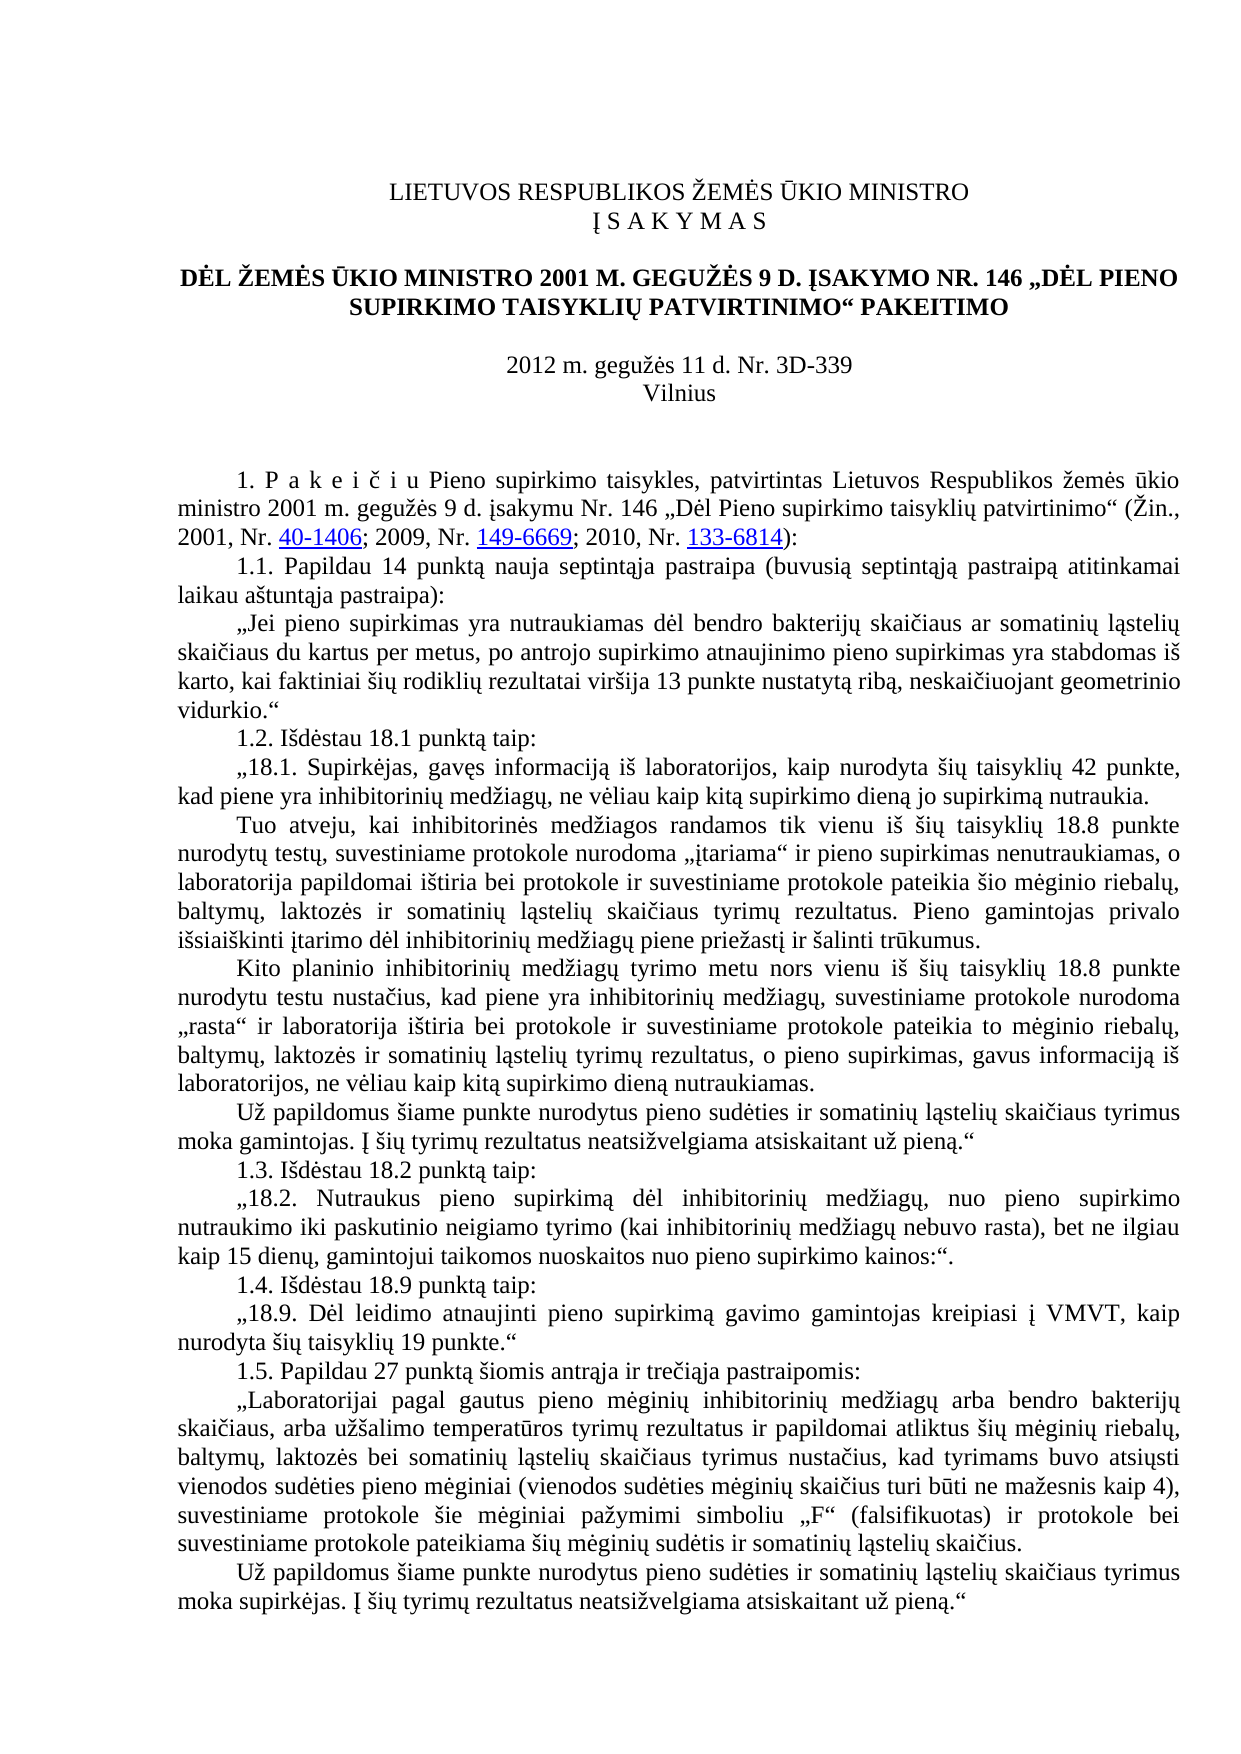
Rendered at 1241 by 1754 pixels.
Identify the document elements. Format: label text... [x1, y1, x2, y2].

text 1.2. Išdėstau 18.1 punktą taip: [177, 723, 1181, 752]
text Tuo atveju, kai inhibitorinės medžiagos randamos tik vienu iš šių taisyklių 18.8 punkte nurodytų testų, suvestiniame protokole nurodoma „įtariama“ ir pieno supirkimas nenutraukiamas, o laboratorija papildomai ištiria bei protokole ir suvestiniame protokole pateikia šio mėginio riebalų, baltymų, laktozės ir somatinių ląstelių skaičiaus tyrimų rezultatus. Pieno gamintojas privalo išsiaiškinti įtarimo dėl inhibitorinių medžiagų piene priežastį ir šalinti trūkumus. [177, 810, 1181, 953]
text Už papildomus šiame punkte nurodytus pieno sudėties ir somatinių ląstelių skaičiaus tyrimus moka gamintojas. Į šių tyrimų rezultatus neatsižvelgiama atsiskaitant už pieną.“ [177, 1097, 1181, 1155]
text „18.2. Nutraukus pieno supirkimą dėl inhibitorinių medžiagų, nuo pieno supirkimo nutraukimo iki paskutinio neigiamo tyrimo (kai inhibitorinių medžiagų nebuvo rasta), bet ne ilgiau kaip 15 dienų, gamintojui taikomos nuoskaitos nuo pieno supirkimo kainos:“. [177, 1183, 1181, 1270]
text Už papildomus šiame punkte nurodytus pieno sudėties ir somatinių ląstelių skaičiaus tyrimus moka supirkėjas. Į šių tyrimų rezultatus neatsižvelgiama atsiskaitant už pieną.“ [177, 1557, 1181, 1615]
text 1.3. Išdėstau 18.2 punktą taip: [177, 1155, 1181, 1183]
text „18.9. Dėl leidimo atnaujinti pieno supirkimą gavimo gamintojas kreipiasi į VMVT, kaip nurodyta šių taisyklių 19 punkte.“ [177, 1298, 1181, 1356]
text „18.1. Supirkėjas, gavęs informaciją iš laboratorijos, kaip nurodyta šių taisyklių 42 punkte, kad piene yra inhibitorinių medžiagų, ne vėliau kaip kitą supirkimo dieną jo supirkimą nutraukia. [177, 752, 1181, 810]
text DĖL ŽEMĖS ŪKIO MINISTRO 2001 M. GEGUŽĖS 9 D. ĮSAKYMO Nr. 146 „DĖL PIENO SUPIRKIMO TAISYKLIŲ PATVIRTINIMO“ PAKEITIMO [177, 263, 1181, 321]
text „Jei pieno supirkimas yra nutraukiamas dėl bendro bakterijų skaičiaus ar somatinių ląstelių skaičiaus du kartus per metus, po antrojo supirkimo atnaujinimo pieno supirkimas yra stabdomas iš karto, kai faktiniai šių rodiklių rezultatai viršija 13 punkte nustatytą ribą, neskaičiuojant geometrinio vidurkio.“ [177, 608, 1181, 723]
text 1.1. Papildau 14 punktą nauja septintąja pastraipa (buvusią septintąją pastraipą atitinkamai laikau aštuntąja pastraipa): [177, 551, 1181, 608]
text Vilnius [177, 378, 1181, 407]
text „Laboratorijai pagal gautus pieno mėginių inhibitorinių medžiagų arba bendro bakterijų skaičiaus, arba užšalimo temperatūros tyrimų rezultatus ir papildomai atliktus šių mėginių riebalų, baltymų, laktozės bei somatinių ląstelių skaičiaus tyrimus nustačius, kad tyrimams buvo atsiųsti vienodos sudėties pieno mėginiai (vienodos sudėties mėginių skaičius turi būti ne mažesnis kaip 4), suvestiniame protokole šie mėginiai pažymimi simboliu „F“ (falsifikuotas) ir protokole bei suvestiniame protokole pateikiama šių mėginių sudėtis ir somatinių ląstelių skaičius. [177, 1385, 1181, 1557]
text 2012 m. gegužės 11 d. Nr. 3D-339 [177, 350, 1181, 378]
text Į S A K Y M A S [177, 206, 1181, 235]
text Kito planinio inhibitorinių medžiagų tyrimo metu nors vienu iš šių taisyklių 18.8 punkte nurodytu testu nustačius, kad piene yra inhibitorinių medžiagų, suvestiniame protokole nurodoma „rasta“ ir laboratorija ištiria bei protokole ir suvestiniame protokole pateikia to mėginio riebalų, baltymų, laktozės ir somatinių ląstelių tyrimų rezultatus, o pieno supirkimas, gavus informaciją iš laboratorijos, ne vėliau kaip kitą supirkimo dieną nutraukiamas. [177, 953, 1181, 1097]
text 1.5. Papildau 27 punktą šiomis antrąja ir trečiąja pastraipomis: [177, 1356, 1181, 1385]
text 1.4. Išdėstau 18.9 punktą taip: [177, 1270, 1181, 1298]
text LIETUVOS RESPUBLIKOS ŽEMĖS ŪKIO MINISTRO [177, 177, 1181, 206]
text 1. P a k e i č i u Pieno supirkimo taisykles, patvirtintas Lietuvos Respublikos žemės ūkio ministro 2001 m. gegužės 9 d. įsakymu Nr. 146 „Dėl Pieno supirkimo taisyklių patvirtinimo“ (Žin., 2001, Nr. 40-1406; 2009, Nr. 149-6669; 2010, Nr. 133-6814): [177, 465, 1181, 551]
